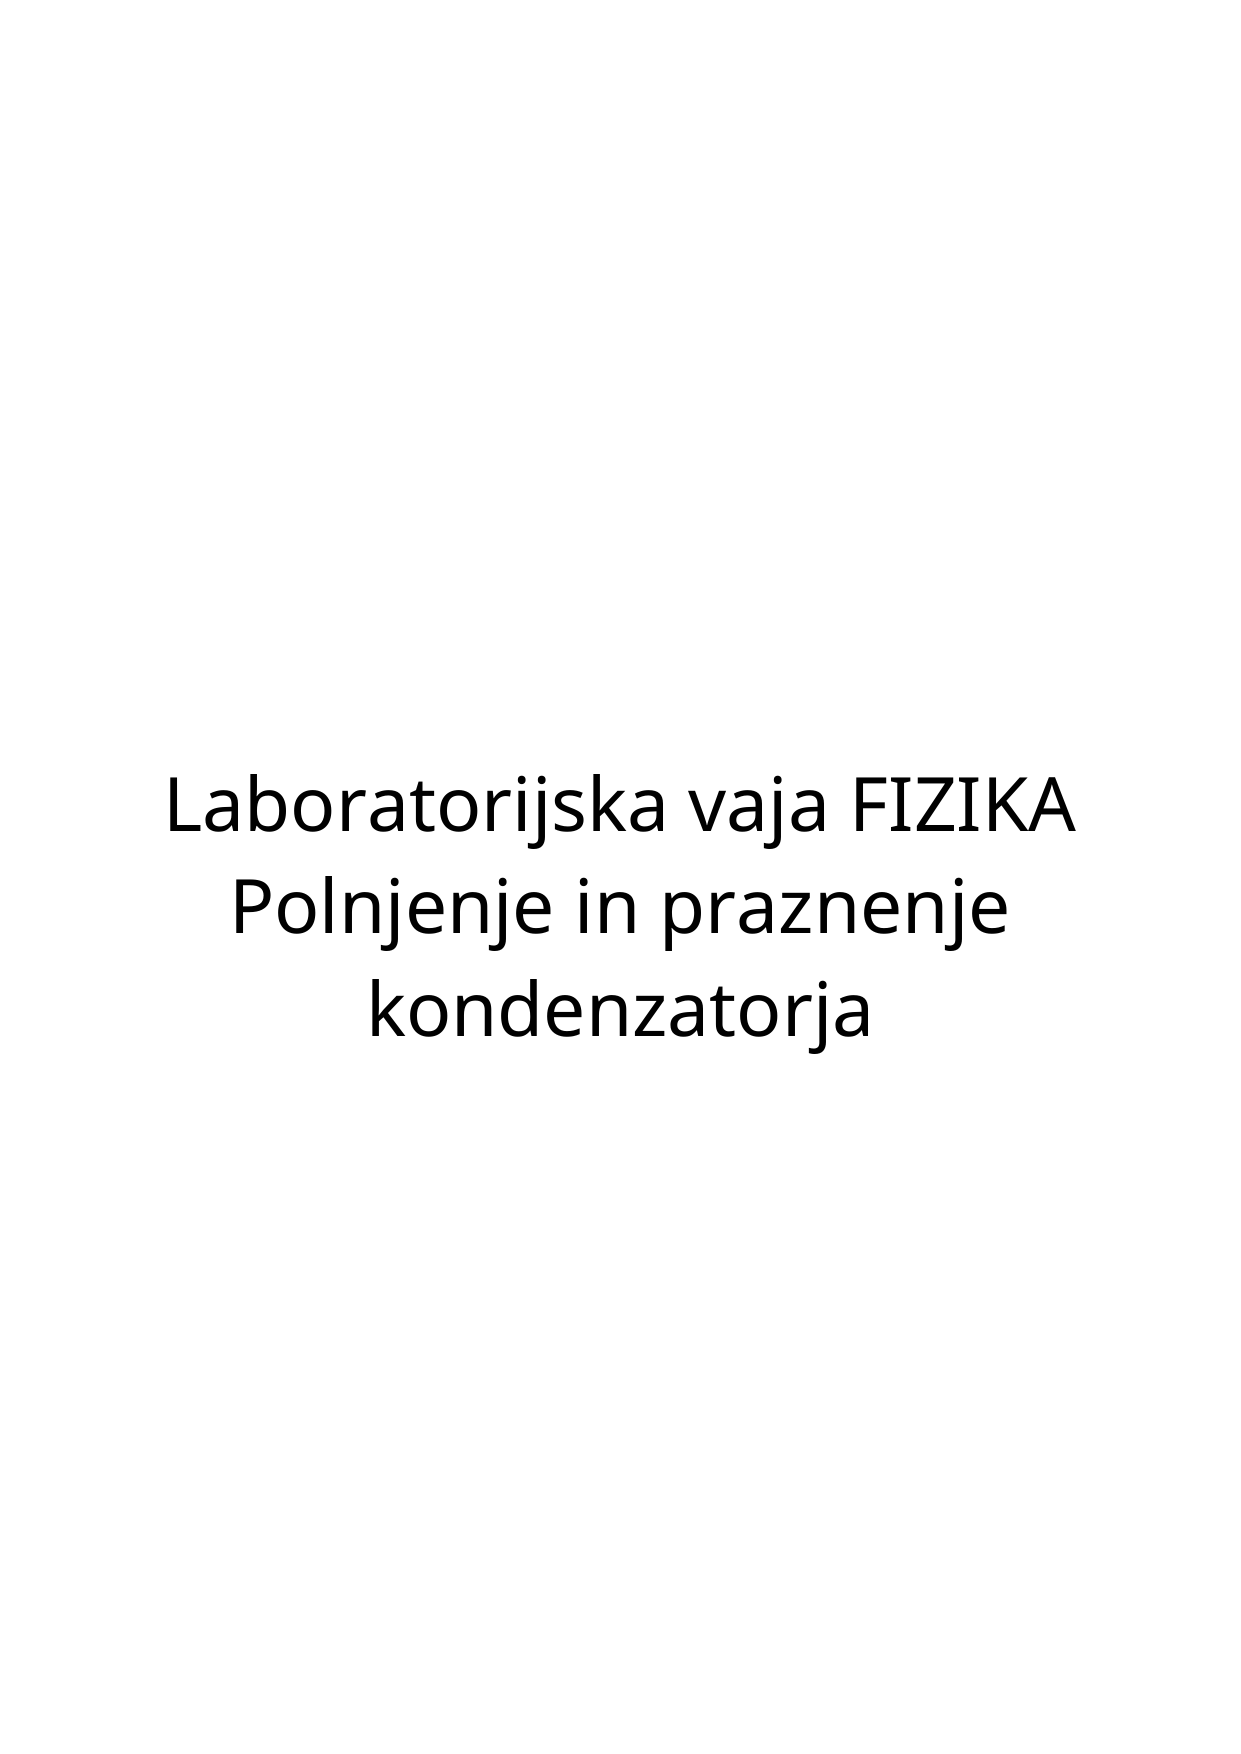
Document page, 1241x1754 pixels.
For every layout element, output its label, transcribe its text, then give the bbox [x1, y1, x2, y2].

text kondenzatorja [148, 956, 1093, 1058]
text Laboratorijska vaja FIZIKA [148, 751, 1093, 853]
text Polnjenje in praznenje [148, 853, 1093, 956]
